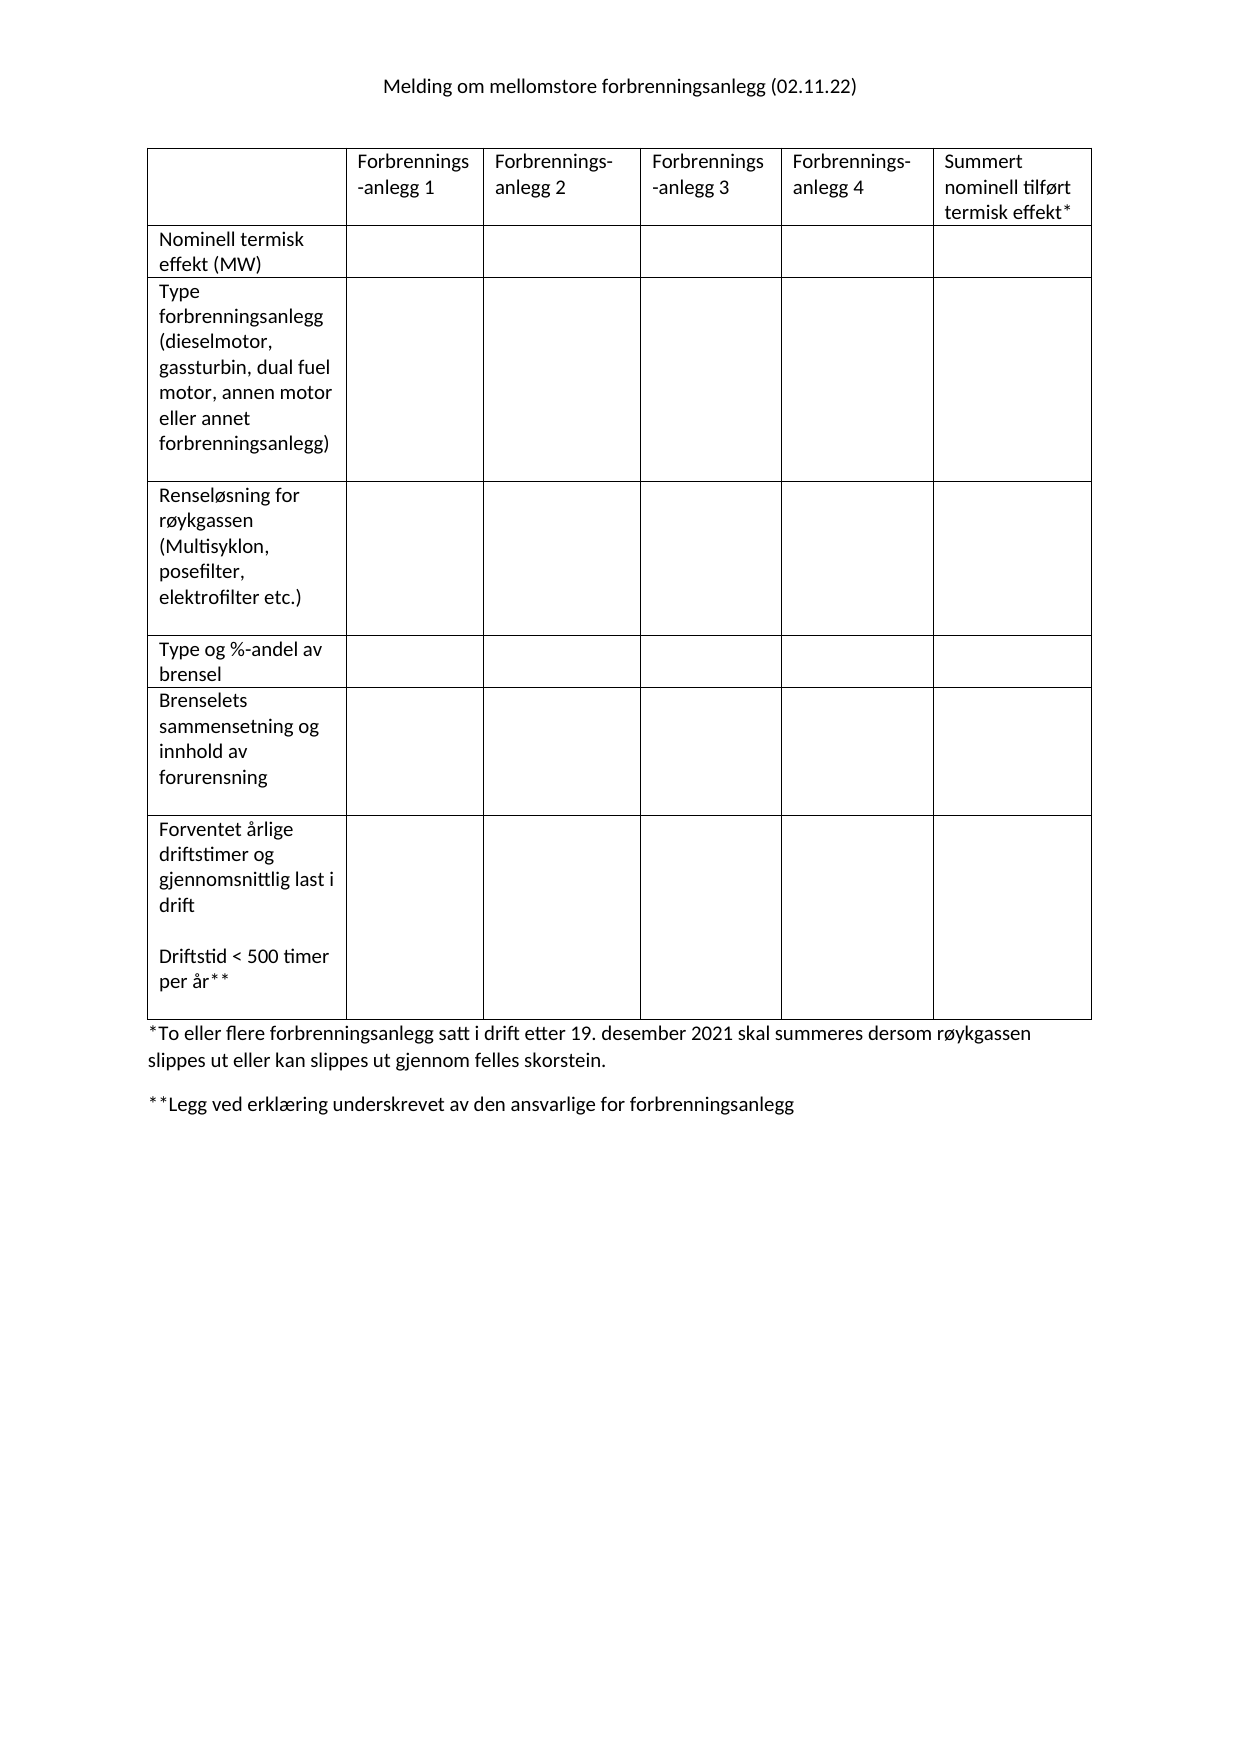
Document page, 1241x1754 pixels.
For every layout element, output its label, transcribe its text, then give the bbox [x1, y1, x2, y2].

table_cell [782, 816, 933, 1019]
table_cell Type og %-andel av brensel [148, 636, 346, 687]
table_cell [782, 482, 933, 635]
table_cell [782, 636, 933, 687]
table_cell [347, 226, 483, 277]
table_cell Renseløsning for røykgassen (Multisyklon, posefilter, elektrofilter etc.) [148, 482, 346, 635]
table_cell [347, 816, 483, 1019]
table_cell [934, 636, 1091, 687]
table_header Forbrennings-anlegg 2 [484, 149, 640, 225]
table_cell [782, 278, 933, 481]
table_cell [641, 816, 781, 1019]
text *To eller flere forbrenningsanlegg satt i drift etter 19. desember 2021 skal summeres dersom røykgassen slippes ut eller kan slippes ut gjennom felles skorstein. [148, 1020, 1093, 1073]
table_cell [347, 482, 483, 635]
table_cell [484, 278, 640, 481]
table_cell [641, 636, 781, 687]
table_cell [782, 226, 933, 277]
table_cell [347, 636, 483, 687]
table_cell Type forbrenningsanlegg (dieselmotor, gassturbin, dual fuel motor, annen motor eller annet forbrenningsanlegg) [148, 278, 346, 481]
table_cell [641, 226, 781, 277]
table_cell [347, 278, 483, 481]
table_header Summert nominell tilført termisk effekt* [934, 149, 1091, 225]
table_cell Brenselets sammensetning og innhold av forurensning [148, 688, 346, 815]
table_cell [484, 482, 640, 635]
table_header [148, 149, 346, 225]
table_cell [934, 816, 1091, 1019]
table_cell [641, 688, 781, 815]
table_cell Nominell termisk effekt (MW) [148, 226, 346, 277]
table_header Forbrennings-anlegg 3 [641, 149, 781, 225]
table_cell [934, 688, 1091, 815]
text **Legg ved erklæring underskrevet av den ansvarlige for forbrenningsanlegg [148, 1091, 1093, 1117]
table_header Forbrennings-anlegg 1 [347, 149, 483, 225]
table_cell Forventet årlige driftstimer og gjennomsnittlig last i drift Driftstid < 500 timer per år** [148, 816, 346, 1019]
table_cell [484, 688, 640, 815]
table_cell [641, 482, 781, 635]
table_cell [934, 278, 1091, 481]
table_cell [484, 636, 640, 687]
table_cell [641, 278, 781, 481]
table_cell [347, 688, 483, 815]
table_header Forbrennings-anlegg 4 [782, 149, 933, 225]
table_cell [484, 816, 640, 1019]
table_cell [934, 482, 1091, 635]
table_cell [782, 688, 933, 815]
table_cell [484, 226, 640, 277]
table_cell [934, 226, 1091, 277]
